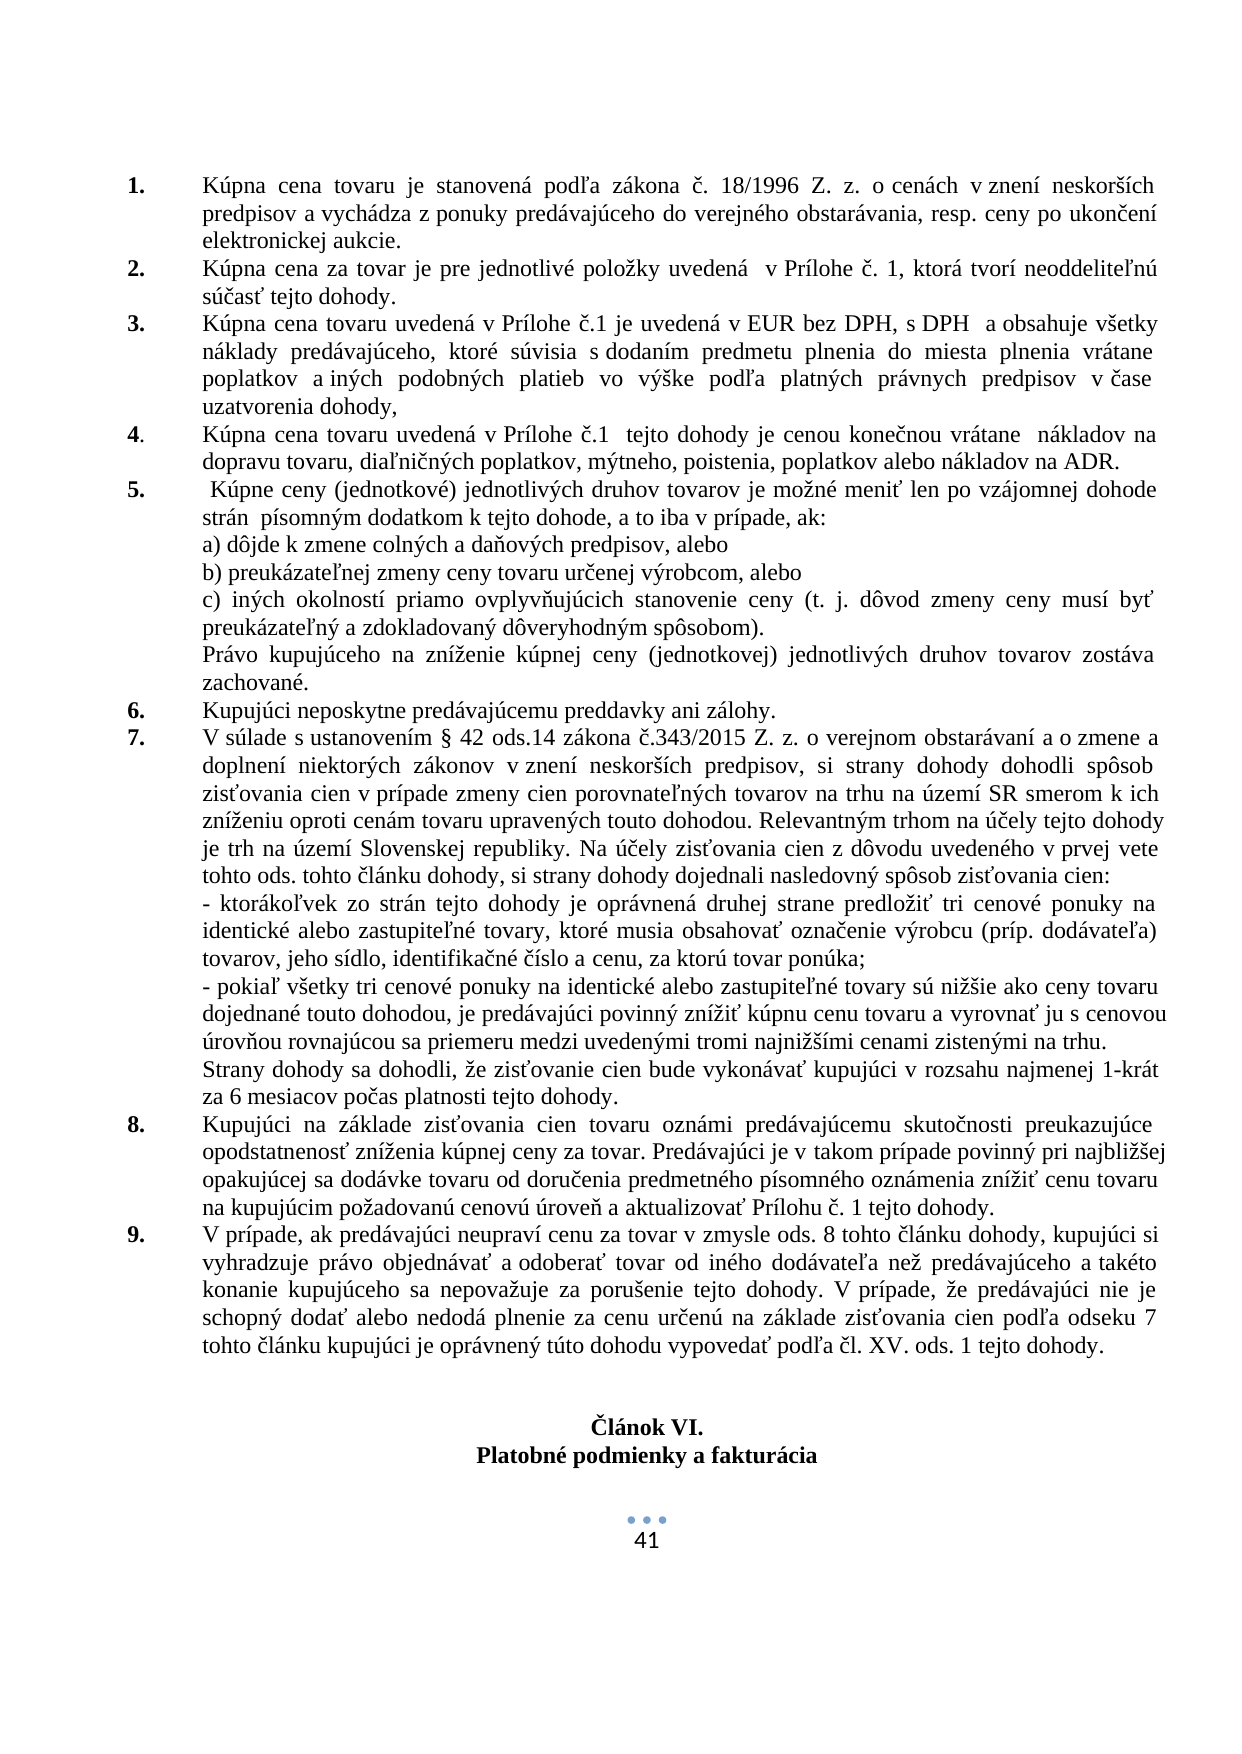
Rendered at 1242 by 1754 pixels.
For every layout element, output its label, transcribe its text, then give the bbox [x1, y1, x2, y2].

text b) preukázateľnej zmeny ceny tovaru určenej výrobcom, alebo [127, 558, 1167, 585]
text Článok VI. [127, 1413, 1167, 1441]
text a) dôjde k zmene colných a daňových predpisov, alebo [127, 530, 1167, 558]
text 9. V prípade, ak predávajúci neupraví cenu za tovar v zmysle ods. 8 tohto článku dohody, kupujúci si vyhradzuje právo objednávať a odoberať tovar od iného dodávateľa než predávajúceho a takéto konanie kupujúceho sa nepovažuje za porušenie tejto dohody. V prípade, že predávajúci nie je schopný dodať alebo nedodá plnenie za cenu určenú na základe zisťovania cien podľa odseku 7 tohto článku kupujúci je oprávnený túto dohodu vypovedať podľa čl. XV. ods. 1 tejto dohody. [127, 1220, 1167, 1358]
text - pokiaľ všetky tri cenové ponuky na identické alebo zastupiteľné tovary sú nižšie ako ceny tovaru dojednané touto dohodou, je predávajúci povinný znížiť kúpnu cenu tovaru a vyrovnať ju s cenovou úrovňou rovnajúcou sa priemeru medzi uvedenými tromi najnižšími cenami zistenými na trhu. [127, 972, 1167, 1054]
text 2. Kúpna cena za tovar je pre jednotlivé položky uvedená v Prílohe č. 1, ktorá tvorí neoddeliteľnú súčasť tejto dohody. [127, 254, 1167, 309]
text 8. Kupujúci na základe zisťovania cien tovaru oznámi predávajúcemu skutočnosti preukazujúce opodstatnenosť zníženia kúpnej ceny za tovar. Predávajúci je v takom prípade povinný pri najbližšej opakujúcej sa dodávke tovaru od doručenia predmetného písomného oznámenia znížiť cenu tovaru na kupujúcim požadovanú cenovú úroveň a aktualizovať Prílohu č. 1 tejto dohody. [127, 1110, 1167, 1220]
text c) iných okolností priamo ovplyvňujúcich stanovenie ceny (t. j. dôvod zmeny ceny musí byť preukázateľný a zdokladovaný dôveryhodným spôsobom). [127, 585, 1167, 641]
text 1. Kúpna cena tovaru je stanovená podľa zákona č. 18/1996 Z. z. o cenách v znení neskorších predpisov a vychádza z ponuky predávajúceho do verejného obstarávania, resp. ceny po ukončení elektronickej aukcie. [127, 171, 1167, 254]
text - ktorákoľvek zo strán tejto dohody je oprávnená druhej strane predložiť tri cenové ponuky na identické alebo zastupiteľné tovary, ktoré musia obsahovať označenie výrobcu (príp. dodávateľa) tovarov, jeho sídlo, identifikačné číslo a cenu, za ktorú tovar ponúka; [127, 889, 1167, 972]
text 6. Kupujúci neposkytne predávajúcemu preddavky ani zálohy. [127, 696, 1167, 723]
text 5. Kúpne ceny (jednotkové) jednotlivých druhov tovarov je možné meniť len po vzájomnej dohode strán písomným dodatkom k tejto dohode, a to iba v prípade, ak: [127, 475, 1167, 530]
text 3. Kúpna cena tovaru uvedená v Prílohe č.1 je uvedená v EUR bez DPH, s DPH a obsahuje všetky náklady predávajúceho, ktoré súvisia s dodaním predmetu plnenia do miesta plnenia vrátane poplatkov a iných podobných platieb vo výške podľa platných právnych predpisov v čase uzatvorenia dohody, [127, 309, 1167, 420]
text 7. V súlade s ustanovením § 42 ods.14 zákona č.343/2015 Z. z. o verejnom obstarávaní a o zmene a doplnení niektorých zákonov v znení neskorších predpisov, si strany dohody dohodli spôsob zisťovania cien v prípade zmeny cien porovnateľných tovarov na trhu na území SR smerom k ich zníženiu oproti cenám tovaru upravených touto dohodou. Relevantným trhom na účely tejto dohody je trh na území Slovenskej republiky. Na účely zisťovania cien z dôvodu uvedeného v prvej vete tohto ods. tohto článku dohody, si strany dohody dojednali nasledovný spôsob zisťovania cien: [127, 723, 1167, 889]
text Strany dohody sa dohodli, že zisťovanie cien bude vykonávať kupujúci v rozsahu najmenej 1-krát za 6 mesiacov počas platnosti tejto dohody. [127, 1054, 1167, 1110]
text Platobné podmienky a fakturácia [127, 1441, 1167, 1469]
text 4. Kúpna cena tovaru uvedená v Prílohe č.1 tejto dohody je cenou konečnou vrátane nákladov na dopravu tovaru, diaľničných poplatkov, mýtneho, poistenia, poplatkov alebo nákladov na ADR. [127, 420, 1167, 475]
text Právo kupujúceho na zníženie kúpnej ceny (jednotkovej) jednotlivých druhov tovarov zostáva zachované. [127, 641, 1167, 696]
